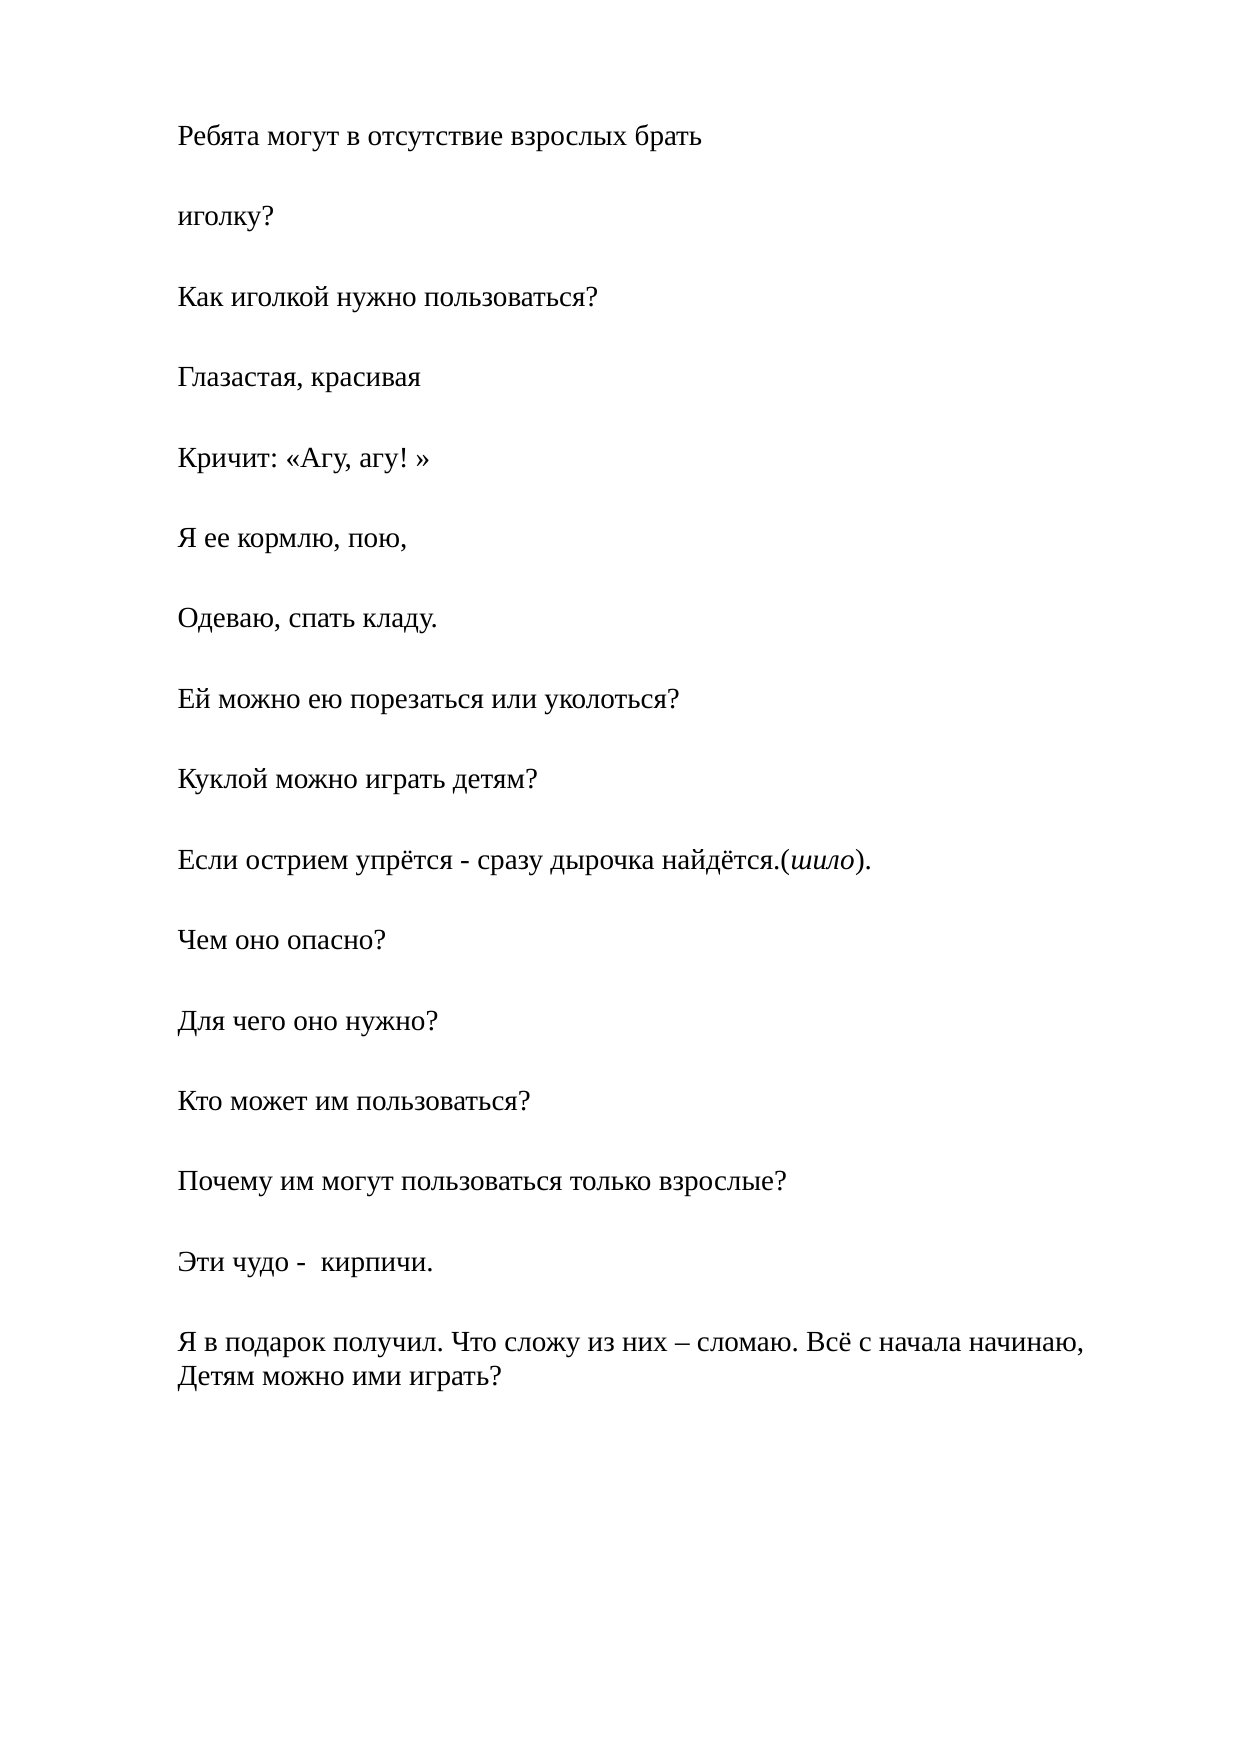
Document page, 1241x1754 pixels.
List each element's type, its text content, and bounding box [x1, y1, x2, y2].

text Кто может им пользоваться? [177, 1083, 1152, 1117]
text Глазастая, красивая [177, 359, 1152, 393]
text Одеваю, спать кладу. [177, 601, 1152, 634]
text Для чего оно нужно? [177, 1003, 1152, 1036]
text Как иголкой нужно пользоваться? [177, 279, 1152, 312]
text Кричит: «Агу, агу! » [177, 440, 1152, 473]
text Почему им могут пользоваться только взрослые? [177, 1163, 1152, 1197]
text Эти чудо - кирпичи. [177, 1244, 1152, 1277]
text иголку? [177, 198, 1152, 232]
text Я ее кормлю, пою, [177, 520, 1152, 554]
text Если острием упрётся - сразу дырочка найдётся.(шило). [177, 842, 1152, 875]
text Ребята могут в отсутствие взрослых брать [177, 118, 1152, 152]
text Чем оно опасно? [177, 922, 1152, 956]
text Я в подарок получил. Что сложу из них – сломаю. Всё с начала начинаю, Детям можно ими играть? [177, 1324, 1152, 1391]
text Куклой можно играть детям? [177, 761, 1152, 795]
text Ей можно ею порезаться или уколоться? [177, 681, 1152, 714]
